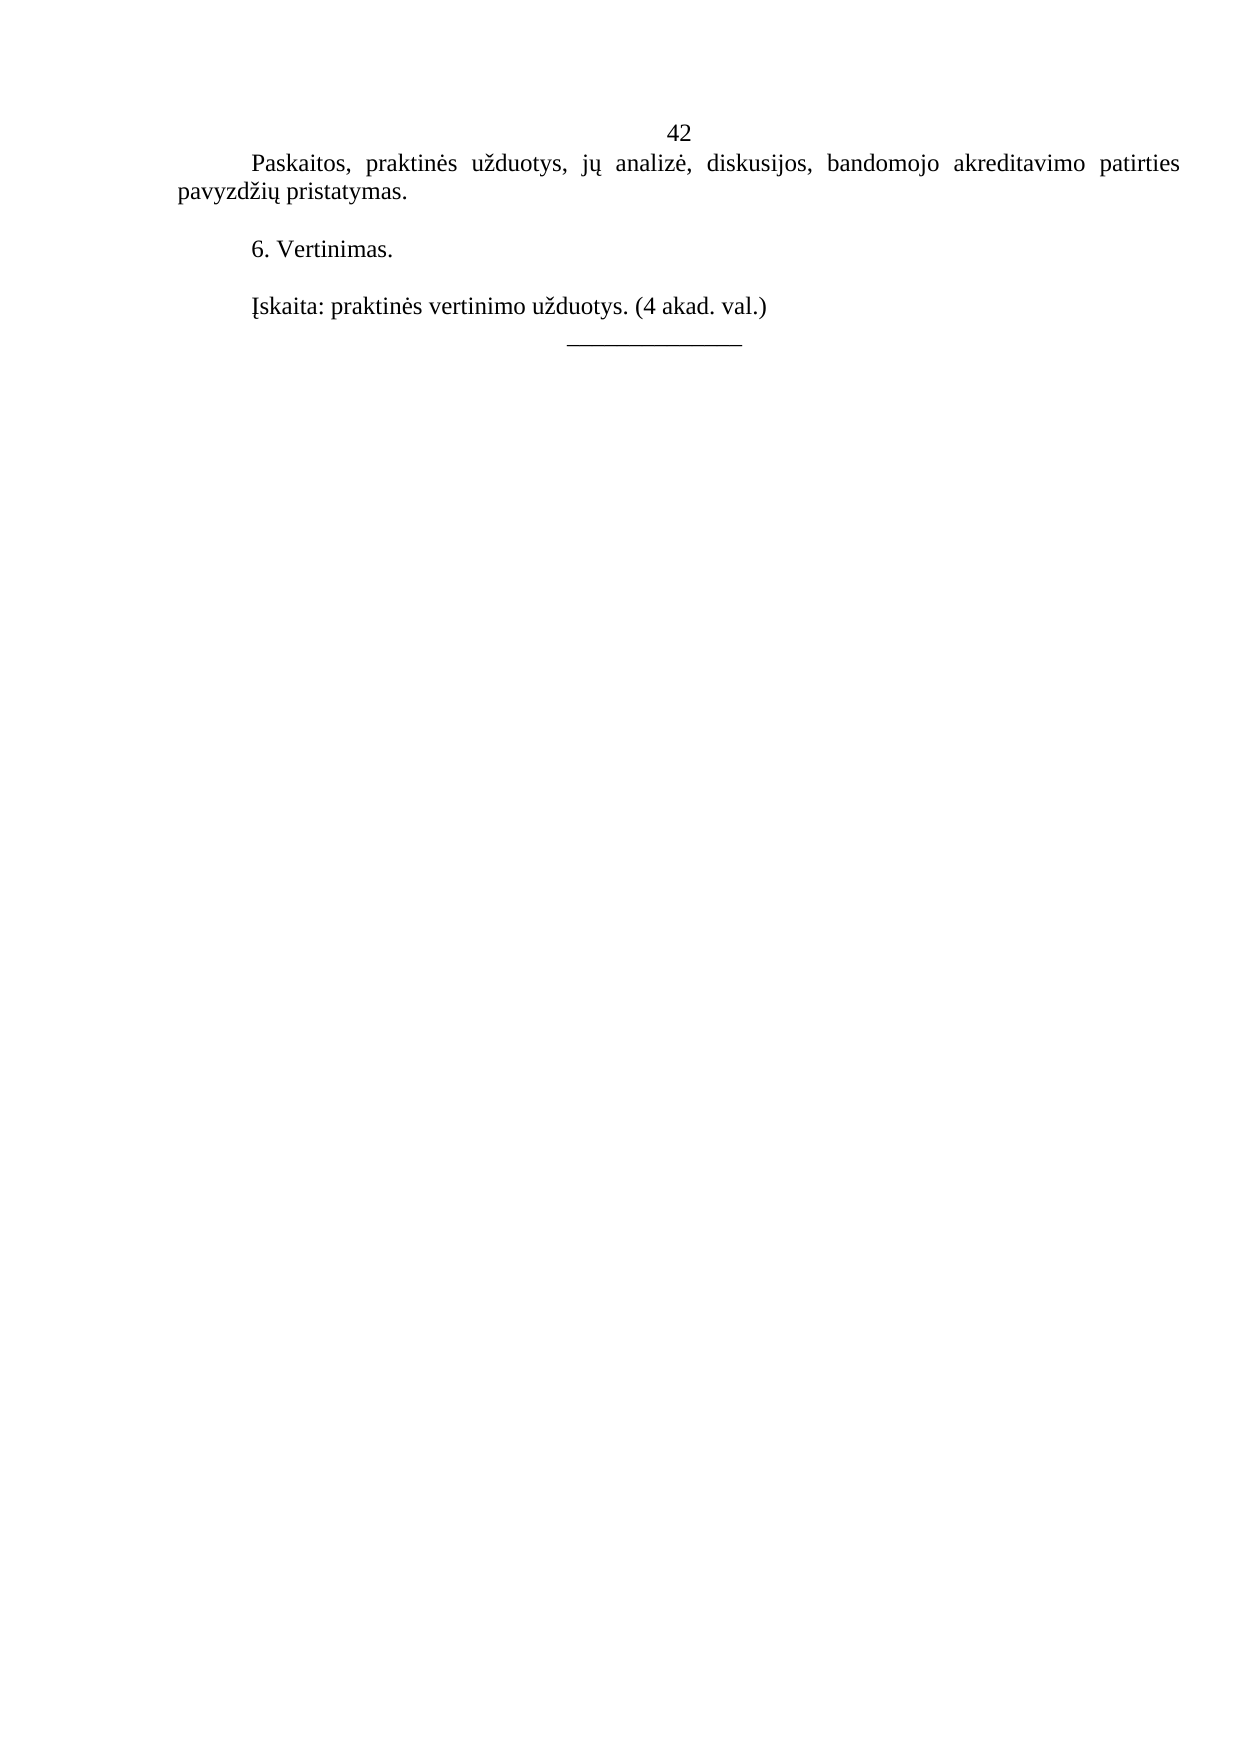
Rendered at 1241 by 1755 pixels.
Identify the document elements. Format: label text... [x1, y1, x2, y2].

text ______________ [127, 320, 1181, 349]
text 6. Vertinimas. [177, 234, 1181, 263]
text Paskaitos, praktinės užduotys, jų analizė, diskusijos, bandomojo akreditavimo patirties pavyzdžių pristatymas. [177, 148, 1181, 205]
text Įskaita: praktinės vertinimo užduotys. (4 akad. val.) [177, 291, 1181, 320]
